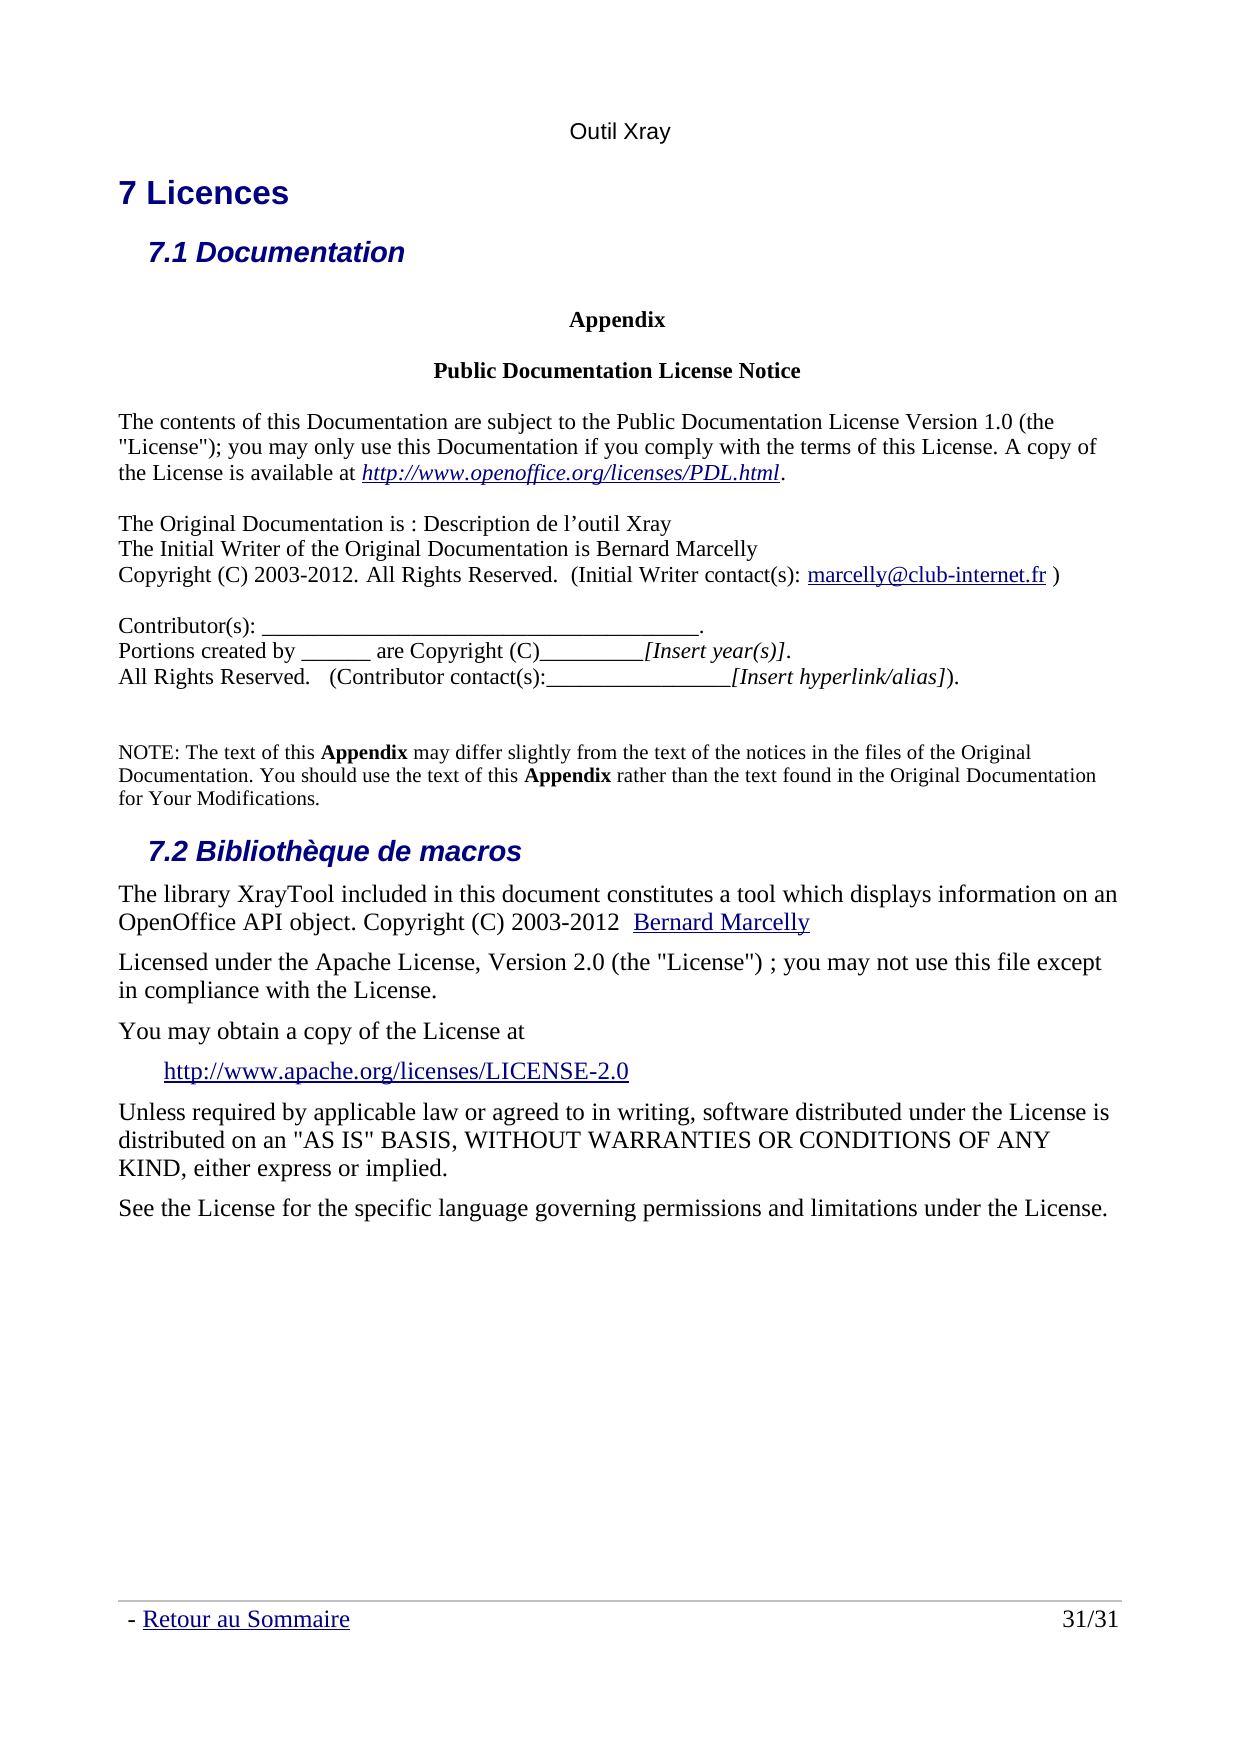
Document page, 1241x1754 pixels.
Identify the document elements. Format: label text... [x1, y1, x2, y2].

text Licensed under the Apache License, Version 2.0 (the "License") ; you may not use this file except in compliance with the License. [118, 948, 1122, 1004]
text NOTE: The text of this Appendix may differ slightly from the text of the notices in the files of the Original Documentation. You should use the text of this Appendix rather than the text found in the Original Documentation for Your Modifications. [118, 741, 1122, 809]
text All Rights Reserved. (Contributor contact(s):________________[Insert hyperlink/alias]). [118, 664, 1122, 689]
text The Original Documentation is : Description de l’outil Xray [118, 511, 1122, 536]
text You may obtain a copy of the License at [118, 1017, 1122, 1045]
text See the License for the specific language governing permissions and limitations under the License. [118, 1194, 1122, 1222]
text Unless required by applicable law or agreed to in writing, software distributed under the License is distributed on an "AS IS" BASIS, WITHOUT WARRANTIES OR CONDITIONS OF ANY KIND, either express or implied. [118, 1098, 1122, 1182]
text Contributor(s): ______________________________________. [118, 613, 1122, 638]
text The library XrayTool included in this document constitutes a tool which displays information on an OpenOffice API object. Copyright (C) 2003-2012 Bernard Marcelly [118, 879, 1122, 936]
text Appendix [118, 307, 1122, 332]
text Portions created by ______ are Copyright (C)_________[Insert year(s)]. [118, 638, 1122, 664]
text Public Documentation License Notice [118, 358, 1122, 383]
text The Initial Writer of the Original Documentation is Bernard Marcelly [118, 536, 1122, 562]
subtitle Documentation [148, 236, 1122, 269]
text http://www.apache.org/licenses/LICENSE-2.0 [118, 1057, 1122, 1085]
subtitle Licences [118, 174, 1122, 211]
text The contents of this Documentation are subject to the Public Documentation License Version 1.0 (the "License"); you may only use this Documentation if you comply with the terms of this License. A copy of the License is available at http://www.openoffice.org/licenses/PDL.html. [118, 409, 1122, 485]
subtitle Bibliothèque de macros [148, 834, 1122, 867]
text Copyright (C) 2003-2012. All Rights Reserved. (Initial Writer contact(s): marcelly@club-internet.fr ) [118, 562, 1122, 587]
